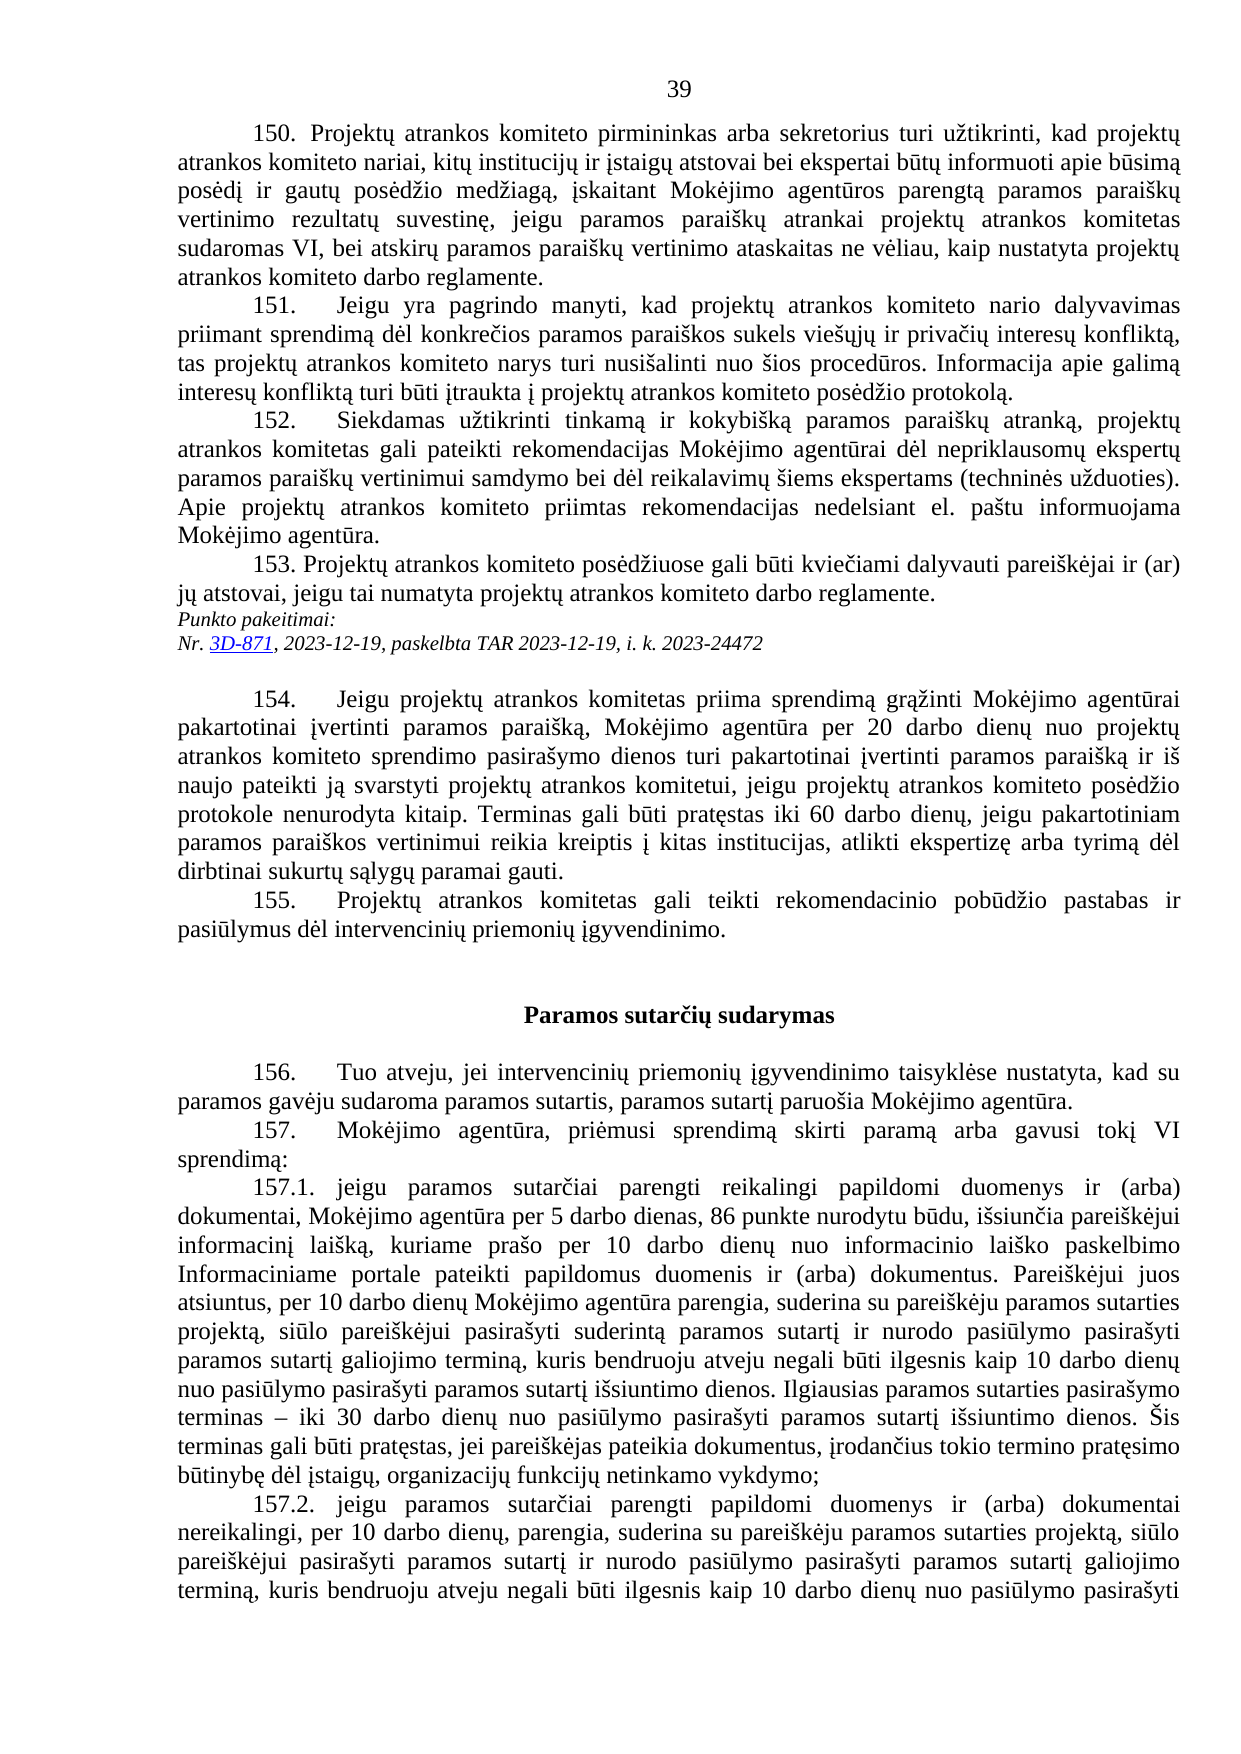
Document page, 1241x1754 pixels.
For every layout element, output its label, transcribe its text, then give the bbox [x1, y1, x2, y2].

text 157.2. jeigu paramos sutarčiai parengti papildomi duomenys ir (arba) dokumentai nereikalingi, per 10 darbo dienų, parengia, suderina su pareiškėju paramos sutarties projektą, siūlo pareiškėjui pasirašyti paramos sutartį ir nurodo pasiūlymo pasirašyti paramos sutartį galiojimo terminą, kuris bendruoju atveju negali būti ilgesnis kaip 10 darbo dienų nuo pasiūlymo pasirašyti [177, 1489, 1181, 1604]
text 155. Projektų atrankos komitetas gali teikti rekomendacinio pobūdžio pastabas ir pasiūlymus dėl intervencinių priemonių įgyvendinimo. [177, 885, 1181, 942]
subtitle Paramos sutarčių sudarymas [177, 1000, 1181, 1029]
text 153. Projektų atrankos komiteto posėdžiuose gali būti kviečiami dalyvauti pareiškėjai ir (ar) jų atstovai, jeigu tai numatyta projektų atrankos komiteto darbo reglamente. [177, 549, 1181, 607]
text 150. Projektų atrankos komiteto pirmininkas arba sekretorius turi užtikrinti, kad projektų atrankos komiteto nariai, kitų institucijų ir įstaigų atstovai bei ekspertai būtų informuoti apie būsimą posėdį ir gautų posėdžio medžiagą, įskaitant Mokėjimo agentūros parengtą paramos paraiškų vertinimo rezultatų suvestinę, jeigu paramos paraiškų atrankai projektų atrankos komitetas sudaromas VI, bei atskirų paramos paraiškų vertinimo ataskaitas ne vėliau, kaip nustatyta projektų atrankos komiteto darbo reglamente. [177, 118, 1181, 291]
text 157. Mokėjimo agentūra, priėmusi sprendimą skirti paramą arba gavusi tokį VI sprendimą: [177, 1115, 1181, 1172]
text 154. Jeigu projektų atrankos komitetas priima sprendimą grąžinti Mokėjimo agentūrai pakartotinai įvertinti paramos paraišką, Mokėjimo agentūra per 20 darbo dienų nuo projektų atrankos komiteto sprendimo pasirašymo dienos turi pakartotinai įvertinti paramos paraišką ir iš naujo pateikti ją svarstyti projektų atrankos komitetui, jeigu projektų atrankos komiteto posėdžio protokole nenurodyta kitaip. Terminas gali būti pratęstas iki 60 darbo dienų, jeigu pakartotiniam paramos paraiškos vertinimui reikia kreiptis į kitas institucijas, atlikti ekspertizę arba tyrimą dėl dirbtinai sukurtų sąlygų paramai gauti. [177, 684, 1181, 885]
text 156. Tuo atveju, jei intervencinių priemonių įgyvendinimo taisyklėse nustatyta, kad su paramos gavėju sudaroma paramos sutartis, paramos sutartį paruošia Mokėjimo agentūra. [177, 1057, 1181, 1115]
text 157.1. jeigu paramos sutarčiai parengti reikalingi papildomi duomenys ir (arba) dokumentai, Mokėjimo agentūra per 5 darbo dienas, 86 punkte nurodytu būdu, išsiunčia pareiškėjui informacinį laišką, kuriame prašo per 10 darbo dienų nuo informacinio laiško paskelbimo Informaciniame portale pateikti papildomus duomenis ir (arba) dokumentus. Pareiškėjui juos atsiuntus, per 10 darbo dienų Mokėjimo agentūra parengia, suderina su pareiškėju paramos sutarties projektą, siūlo pareiškėjui pasirašyti suderintą paramos sutartį ir nurodo pasiūlymo pasirašyti paramos sutartį galiojimo terminą, kuris bendruoju atveju negali būti ilgesnis kaip 10 darbo dienų nuo pasiūlymo pasirašyti paramos sutartį išsiuntimo dienos. Ilgiausias paramos sutarties pasirašymo terminas – iki 30 darbo dienų nuo pasiūlymo pasirašyti paramos sutartį išsiuntimo dienos. Šis terminas gali būti pratęstas, jei pareiškėjas pateikia dokumentus, įrodančius tokio termino pratęsimo būtinybę dėl įstaigų, organizacijų funkcijų netinkamo vykdymo; [177, 1172, 1181, 1489]
text Nr. 3D-871, 2023-12-19, paskelbta TAR 2023-12-19, i. k. 2023-24472 [177, 631, 1181, 655]
text Punkto pakeitimai: [177, 607, 1181, 631]
text 152. Siekdamas užtikrinti tinkamą ir kokybišką paramos paraiškų atranką, projektų atrankos komitetas gali pateikti rekomendacijas Mokėjimo agentūrai dėl nepriklausomų ekspertų paramos paraiškų vertinimui samdymo bei dėl reikalavimų šiems ekspertams (techninės užduoties). Apie projektų atrankos komiteto priimtas rekomendacijas nedelsiant el. paštu informuojama Mokėjimo agentūra. [177, 406, 1181, 549]
text 151. Jeigu yra pagrindo manyti, kad projektų atrankos komiteto nario dalyvavimas priimant sprendimą dėl konkrečios paramos paraiškos sukels viešųjų ir privačių interesų konfliktą, tas projektų atrankos komiteto narys turi nusišalinti nuo šios procedūros. Informacija apie galimą interesų konfliktą turi būti įtraukta į projektų atrankos komiteto posėdžio protokolą. [177, 291, 1181, 406]
